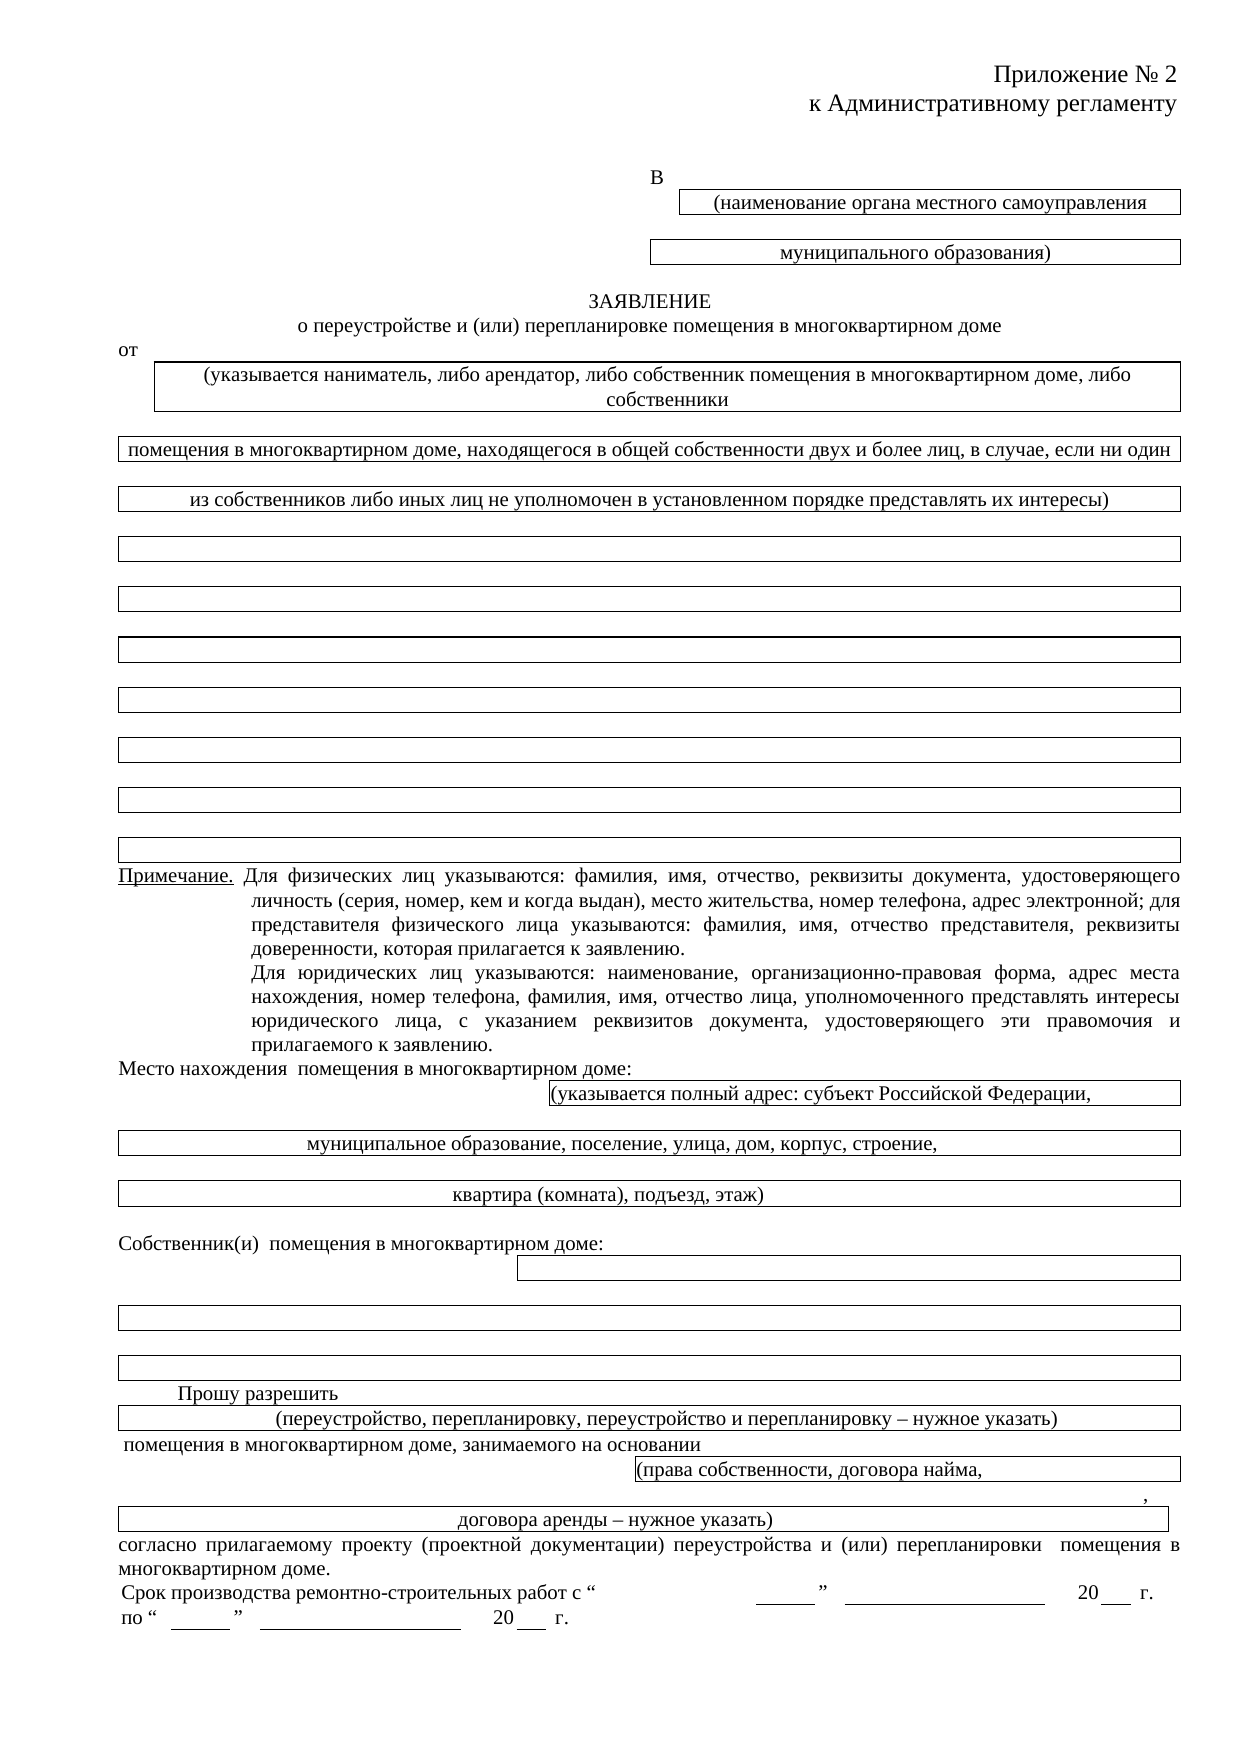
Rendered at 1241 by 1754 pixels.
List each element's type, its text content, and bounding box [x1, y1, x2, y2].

table_cell [1045, 1604, 1101, 1629]
table_header [845, 1580, 1045, 1604]
table_cell [1101, 1605, 1131, 1629]
table_cell [171, 1604, 230, 1629]
text Прошу разрешить [118, 1381, 1181, 1405]
text (переустройство, перепланировку, переустройство и перепланировку – нужное указать) [119, 1406, 1180, 1430]
table_cell г. [546, 1604, 590, 1629]
table_cell [1155, 1604, 1175, 1629]
text В [650, 165, 1181, 189]
text Приложение № 2 [118, 59, 1177, 88]
text (наименование органа местного самоуправления [680, 190, 1180, 214]
text , [118, 1482, 1181, 1506]
table_cell ” [230, 1604, 260, 1629]
text (указывается наниматель, либо арендатор, либо собственник помещения в многоквартирном доме, либо собственники [155, 363, 1180, 411]
text от [118, 337, 1181, 361]
table_header ” [815, 1580, 844, 1604]
table_cell [517, 1604, 546, 1629]
table_cell [983, 1605, 1045, 1629]
text из собственников либо иных лиц не уполномочен в установленном порядке представлять их интересы) [119, 487, 1180, 511]
table_cell [815, 1604, 844, 1629]
text Примечание. Для физических лиц указываются: фамилия, имя, отчество, реквизиты документа, удостоверяющего личность (серия, номер, кем и когда выдан), место жительства, номер телефона, адрес электронной; для представителя физического лица указываются: фамилия, имя, отчество представителя, реквизиты доверенности, которая прилагается к заявлению. [118, 863, 1181, 960]
text Собственник(и) помещения в многоквартирном доме: [118, 1231, 1181, 1255]
text к Административному регламенту [118, 88, 1177, 117]
text Для юридических лиц указываются: наименование, организационно-правовая форма, адрес места нахождения, номер телефона, фамилия, имя, отчество лица, уполномоченного представлять интересы юридического лица, с указанием реквизитов документа, удостоверяющего эти правомочия и прилагаемого к заявлению. [251, 960, 1181, 1056]
text муниципального образования) [651, 240, 1180, 264]
text помещения в многоквартирном доме, находящегося в общей собственности двух и более лиц, в случае, если ни один [119, 437, 1180, 461]
text согласно прилагаемому проекту (проектной документации) переустройства и (или) перепланировки помещения в многоквартирном доме. [118, 1532, 1181, 1580]
table_cell 20 [461, 1604, 517, 1629]
table_cell [1131, 1604, 1155, 1629]
text квартира (комната), подъезд, этаж) [119, 1181, 1180, 1206]
text муниципальное образование, поселение, улица, дом, корпус, строение, [119, 1131, 1180, 1155]
table_cell по “ [118, 1604, 171, 1629]
table_cell [590, 1604, 756, 1629]
table_cell [762, 1605, 815, 1629]
table_header Срок производства ремонтно-строительных работ с “ [118, 1580, 756, 1604]
table_cell [756, 1605, 762, 1629]
text (указывается полный адрес: субъект Российской Федерации, [550, 1081, 1180, 1105]
text Место нахождения помещения в многоквартирном доме: [118, 1056, 1181, 1080]
table_cell [845, 1605, 933, 1629]
text (права собственности, договора найма, [636, 1457, 1180, 1481]
table_cell [260, 1604, 461, 1629]
table_header 20 [1045, 1580, 1101, 1604]
table_header [1101, 1580, 1131, 1604]
table_header г. [1131, 1580, 1175, 1604]
text Заявление о переустройстве и (или) перепланировке помещения в многоквартирном доме [118, 289, 1181, 337]
table_header [756, 1580, 815, 1604]
text договора аренды – нужное указать) [119, 1507, 1168, 1531]
table_cell [933, 1605, 983, 1629]
text помещения в многоквартирном доме, занимаемого на основании [118, 1431, 1181, 1456]
